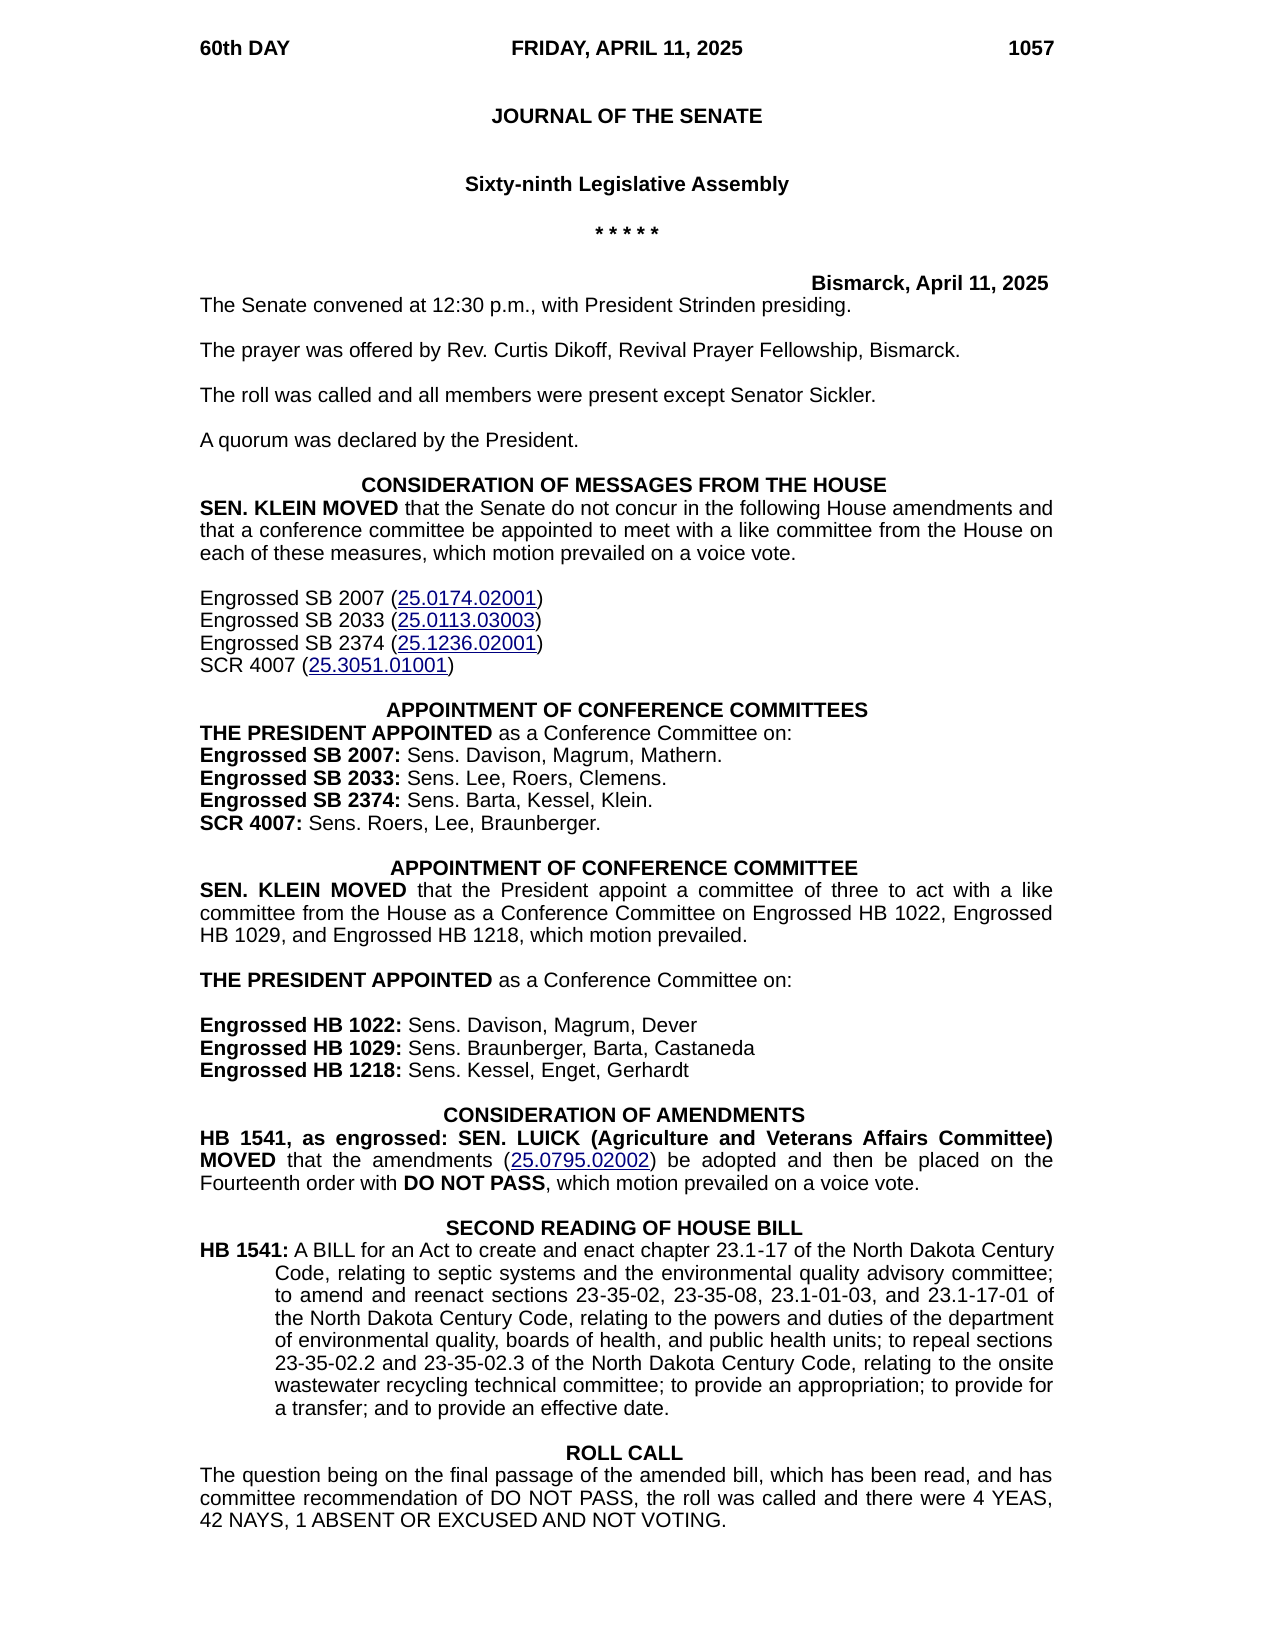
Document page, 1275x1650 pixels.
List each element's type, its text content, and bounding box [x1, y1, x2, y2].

text Engrossed SB 2007 (25.0174.02001) [199, 587, 1054, 610]
text Bismarck, April 11, 2025 [199, 272, 1054, 295]
text A quorum was declared by the President. [199, 430, 1054, 452]
text Engrossed SB 2374: Sens. Barta, Kessel, Klein. [199, 790, 1054, 812]
subtitle Page 1057 [9, 9, 109, 57]
title HB 1541: A BILL for an Act to create and enact chapter 23.1‑17 of the North Dakota Century Code, relating to septic systems and the environmental quality advisory committee; to amend and reenact sections 23‑35‑02, 23‑35‑08, 23.1‑01‑03, and 23.1‑17‑01 of the North Dakota Century Code, relating to the powers and duties of the department of environmental quality, boards of health, and public health units; to repeal sections 23‑35‑02.2 and 23‑35‑02.3 of the North Dakota Century Code, relating to the onsite wastewater recycling technical committee; to provide an appropriation; to provide for a transfer; and to provide an effective date. [199, 1240, 1054, 1420]
text Engrossed SB 2033: Sens. Lee, Roers, Clemens. [199, 767, 1054, 790]
text SECOND READING OF HOUSE BILL [199, 1217, 1054, 1240]
text SEN. KLEIN MOVED that the Senate do not concur in the following House amendments and that a conference committee be appointed to meet with a like committee from the House on each of these measures, which motion prevailed on a voice vote. [199, 497, 1054, 565]
text THE PRESIDENT APPOINTED as a Conference Committee on: [199, 970, 1054, 992]
text The roll was called and all members were present except Senator Sickler. [199, 385, 1054, 407]
text Sixty‑ninth Legislative Assembly [199, 173, 1054, 196]
text HB 1541, as engrossed: SEN. LUICK (Agriculture and Veterans Affairs Committee) MOVED that the amendments (25.0795.02002) be adopted and then be placed on the Fourteenth order with DO NOT PASS, which motion prevailed on a voice vote. [199, 1127, 1054, 1195]
text Engrossed HB 1029: Sens. Braunberger, Barta, Castaneda [199, 1037, 1054, 1060]
text APPOINTMENT OF CONFERENCE COMMITTEES [199, 700, 1054, 722]
text CONSIDERATION OF AMENDMENTS [199, 1105, 1054, 1127]
text THE PRESIDENT APPOINTED as a Conference Committee on: [199, 722, 1054, 745]
text Engrossed HB 1218: Sens. Kessel, Enget, Gerhardt [199, 1060, 1054, 1082]
text The question being on the final passage of the amended bill, which has been read, and has committee recommendation of DO NOT PASS, the roll was called and there were 4 YEAS, 42 NAYS, 1 ABSENT OR EXCUSED AND NOT VOTING. [199, 1465, 1054, 1532]
text Engrossed SB 2033 (25.0113.03003) [199, 610, 1054, 632]
text The prayer was offered by Rev. Curtis Dikoff, Revival Prayer Fellowship, Bismarck. [199, 340, 1054, 362]
text ROLL CALL [199, 1442, 1054, 1465]
text The Senate convened at 12:30 p.m., with President Strinden presiding. [199, 295, 1054, 317]
text Engrossed SB 2374 (25.1236.02001) [199, 632, 1054, 655]
text [0, 0, 118, 66]
text JOURNAL OF THE SENATE [199, 106, 1054, 128]
text Engrossed SB 2007: Sens. Davison, Magrum, Mathern. [199, 745, 1054, 767]
text SEN. KLEIN MOVED that the President appoint a committee of three to act with a like committee from the House as a Conference Committee on Engrossed HB 1022, Engrossed HB 1029, and Engrossed HB 1218, which motion prevailed. [199, 880, 1054, 947]
text CONSIDERATION OF MESSAGES FROM THE HOUSE [199, 475, 1054, 497]
text Engrossed HB 1022: Sens. Davison, Magrum, Dever [199, 1015, 1054, 1037]
text SCR 4007: Sens. Roers, Lee, Braunberger. [199, 812, 1054, 835]
text APPOINTMENT OF CONFERENCE COMMITTEE [199, 857, 1054, 880]
text SCR 4007 (25.3051.01001) [199, 655, 1054, 677]
text * * * * * [199, 223, 1054, 246]
